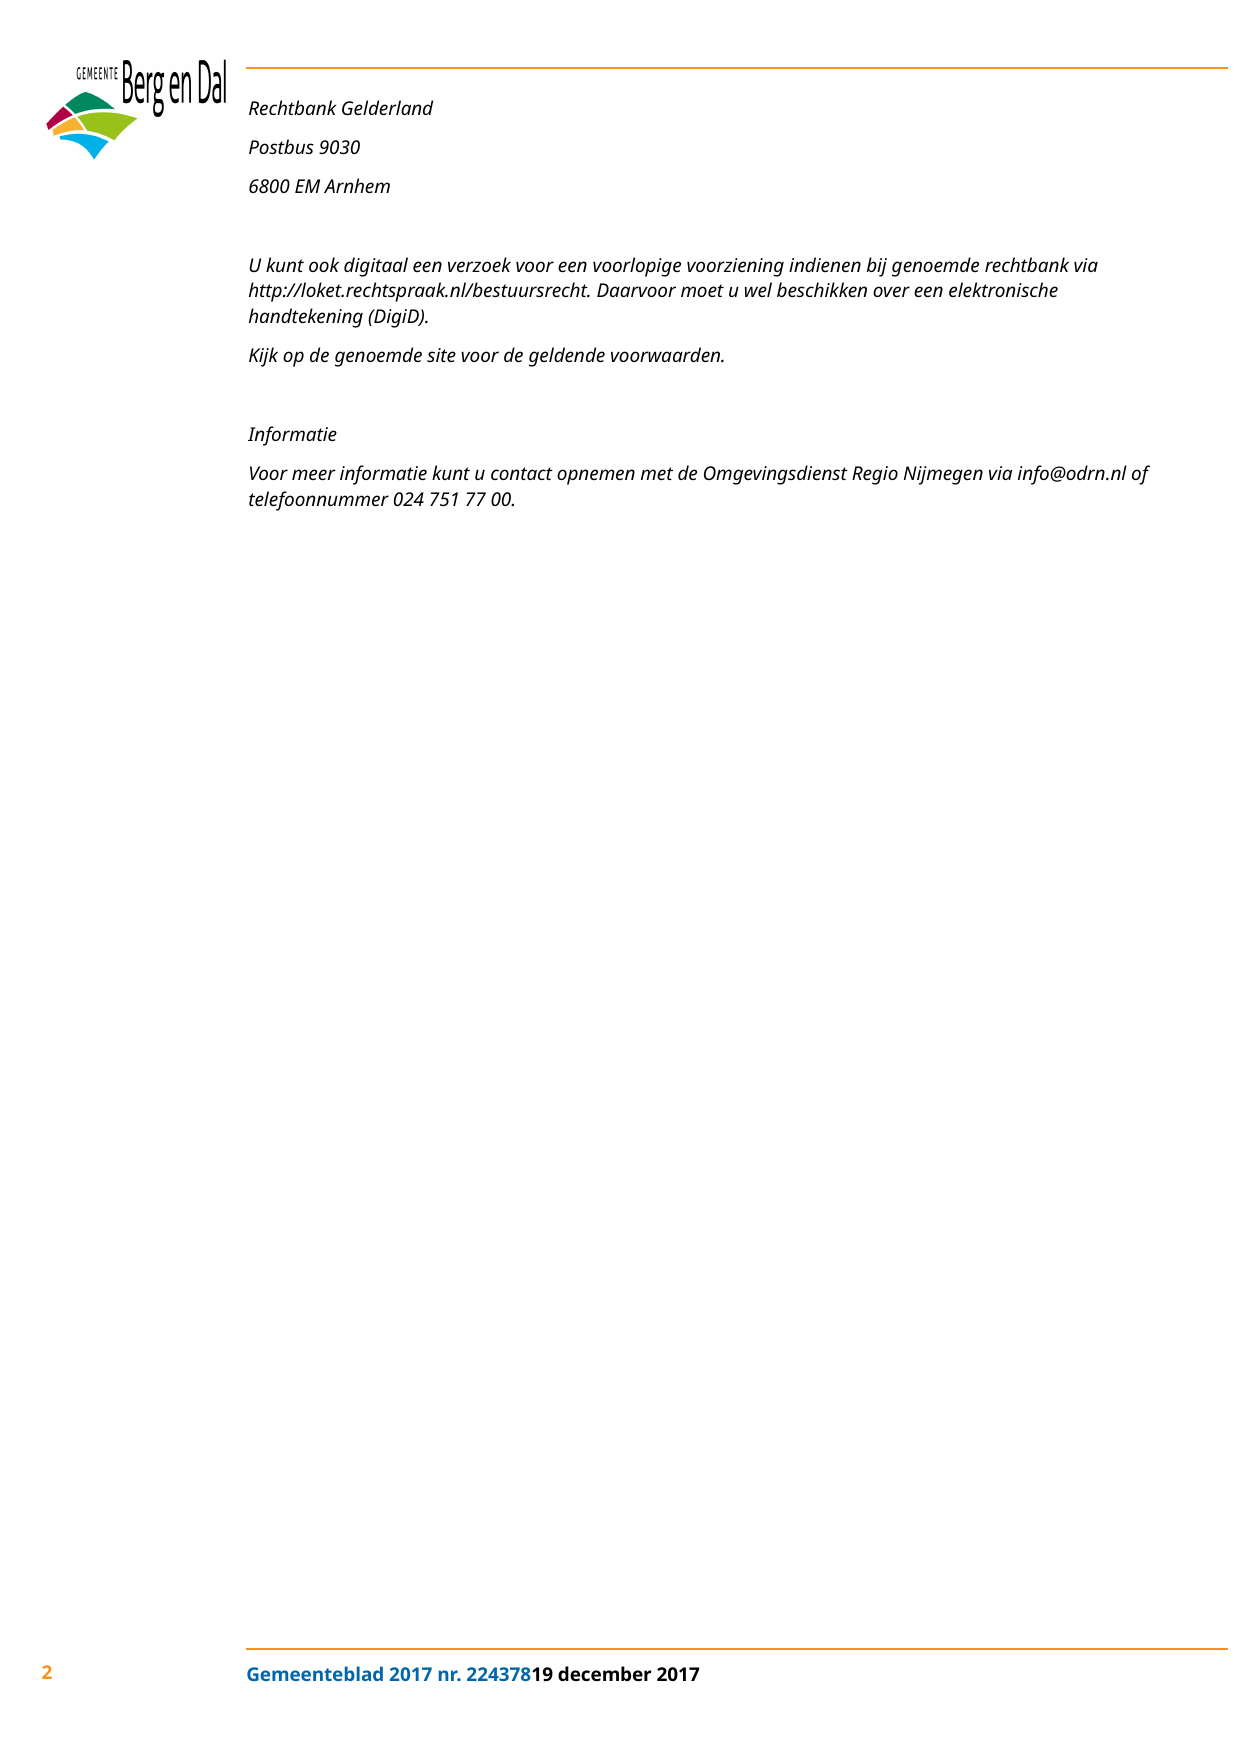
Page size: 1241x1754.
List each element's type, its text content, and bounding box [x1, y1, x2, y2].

text Postbus 9030 [248, 134, 1152, 160]
text Rechtbank Gelderland [248, 95, 1152, 121]
text Kijk op de genoemde site voor de geldende voorwaarden. [248, 343, 1152, 368]
text U kunt ook digitaal een verzoek voor een voorlopige voorziening indienen bij genoemde rechtbank via http://loket.rechtspraak.nl/bestuursrecht. Daarvoor moet u wel beschikken over een elektronische handtekening (DigiD). [248, 252, 1152, 329]
text Informatie [248, 421, 1152, 447]
picture [41, 47, 231, 172]
text 6800 EM Arnhem [248, 173, 1152, 199]
text Voor meer informatie kunt u contact opnemen met de Omgevingsdienst Regio Nijmegen via info@odrn.nl of telefoonnummer 024 751 77 00. [248, 460, 1152, 512]
